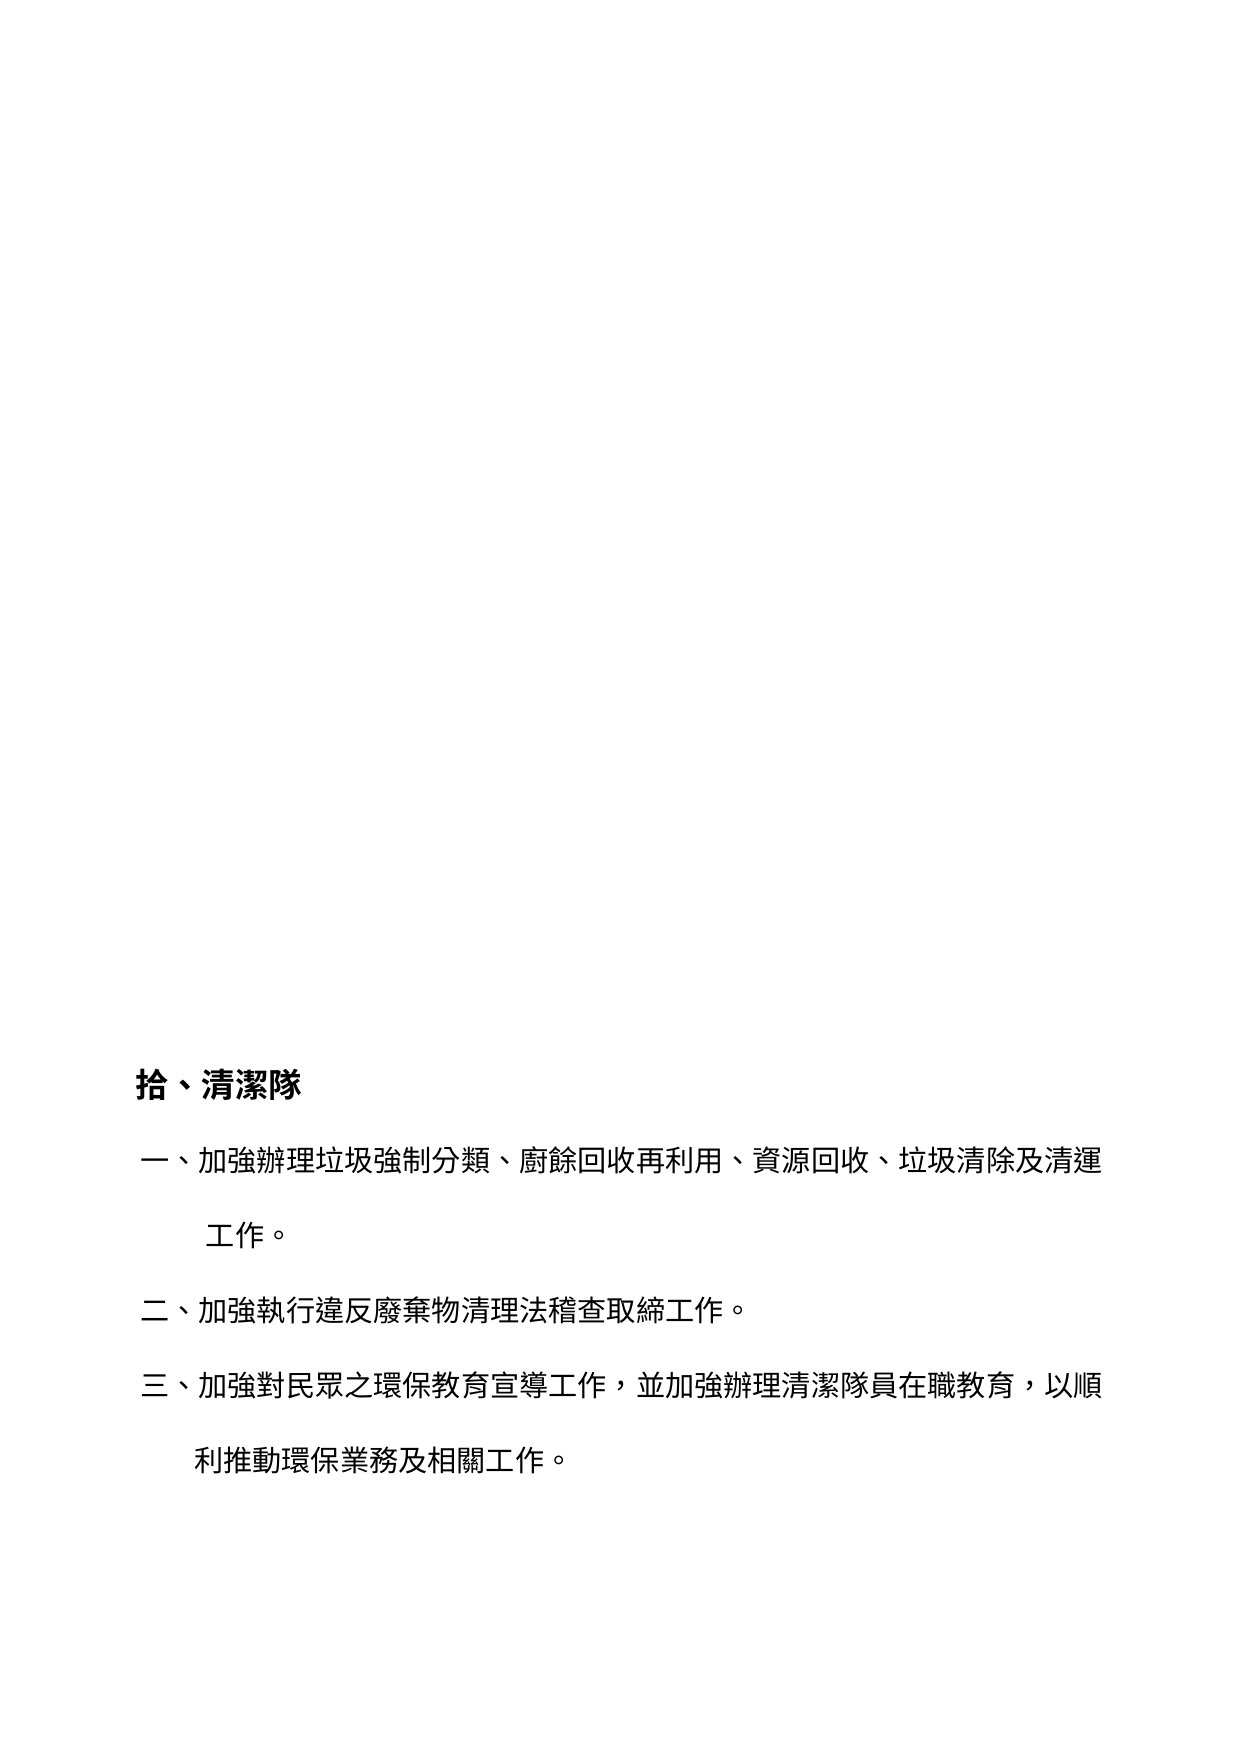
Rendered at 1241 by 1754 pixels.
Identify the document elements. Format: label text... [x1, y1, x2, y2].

text 拾、清潔隊 [118, 1046, 1122, 1121]
text 三、加強對民眾之環保教育宣導工作，並加強辦理清潔隊員在職教育，以順利推動環保業務及相關工作。 [118, 1346, 1122, 1496]
text 一、加強辦理垃圾強制分類、廚餘回收再利用、資源回收、垃圾清除及清運工作。 [118, 1121, 1122, 1271]
text 二、加強執行違反廢棄物清理法稽查取締工作。 [118, 1271, 1122, 1346]
